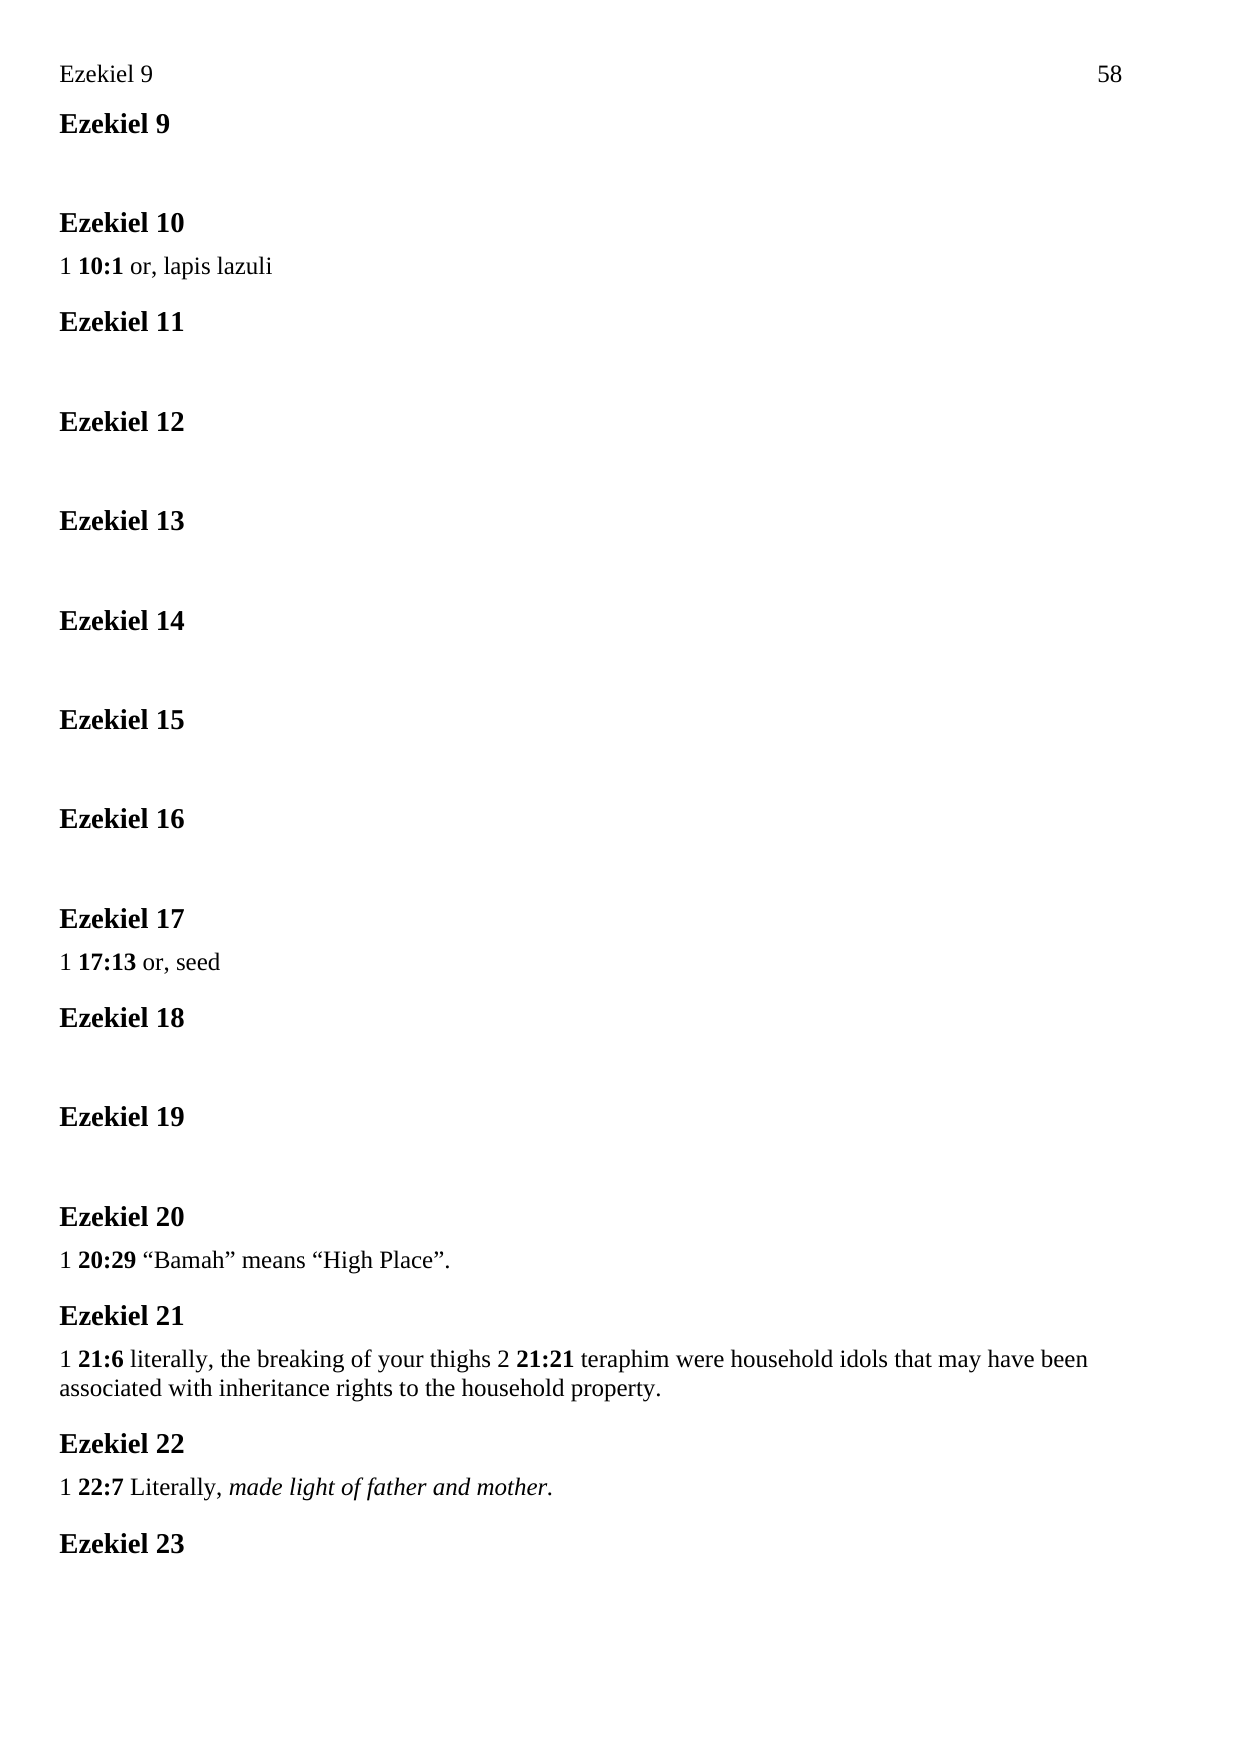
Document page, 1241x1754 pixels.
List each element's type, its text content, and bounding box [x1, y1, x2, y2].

text 1 22:7 Literally, made light of father and mother. [59, 1472, 1122, 1501]
text 1 17:13 or, seed [59, 947, 1122, 976]
subtitle Ezekiel 12 [59, 404, 1122, 437]
subtitle Ezekiel 11 [59, 305, 1122, 338]
subtitle Ezekiel 23 [59, 1526, 1122, 1559]
subtitle Ezekiel 21 [59, 1299, 1122, 1332]
subtitle Ezekiel 10 [59, 206, 1122, 239]
subtitle Ezekiel 17 [59, 901, 1122, 934]
subtitle Ezekiel 15 [59, 702, 1122, 736]
text 1 20:29 “Bamah” means “High Place”. [59, 1245, 1122, 1274]
text 1 21:6 literally, the breaking of your thighs 2 21:21 teraphim were household idols that may have been associated with inheritance rights to the household property. [59, 1344, 1122, 1402]
subtitle Ezekiel 18 [59, 1001, 1122, 1034]
subtitle Ezekiel 14 [59, 603, 1122, 636]
subtitle Ezekiel 13 [59, 504, 1122, 537]
subtitle Ezekiel 16 [59, 802, 1122, 835]
subtitle Ezekiel 22 [59, 1427, 1122, 1460]
subtitle Ezekiel 20 [59, 1199, 1122, 1232]
subtitle Ezekiel 19 [59, 1100, 1122, 1133]
text 1 10:1 or, lapis lazuli [59, 251, 1122, 280]
subtitle Ezekiel 9 [59, 106, 1122, 139]
